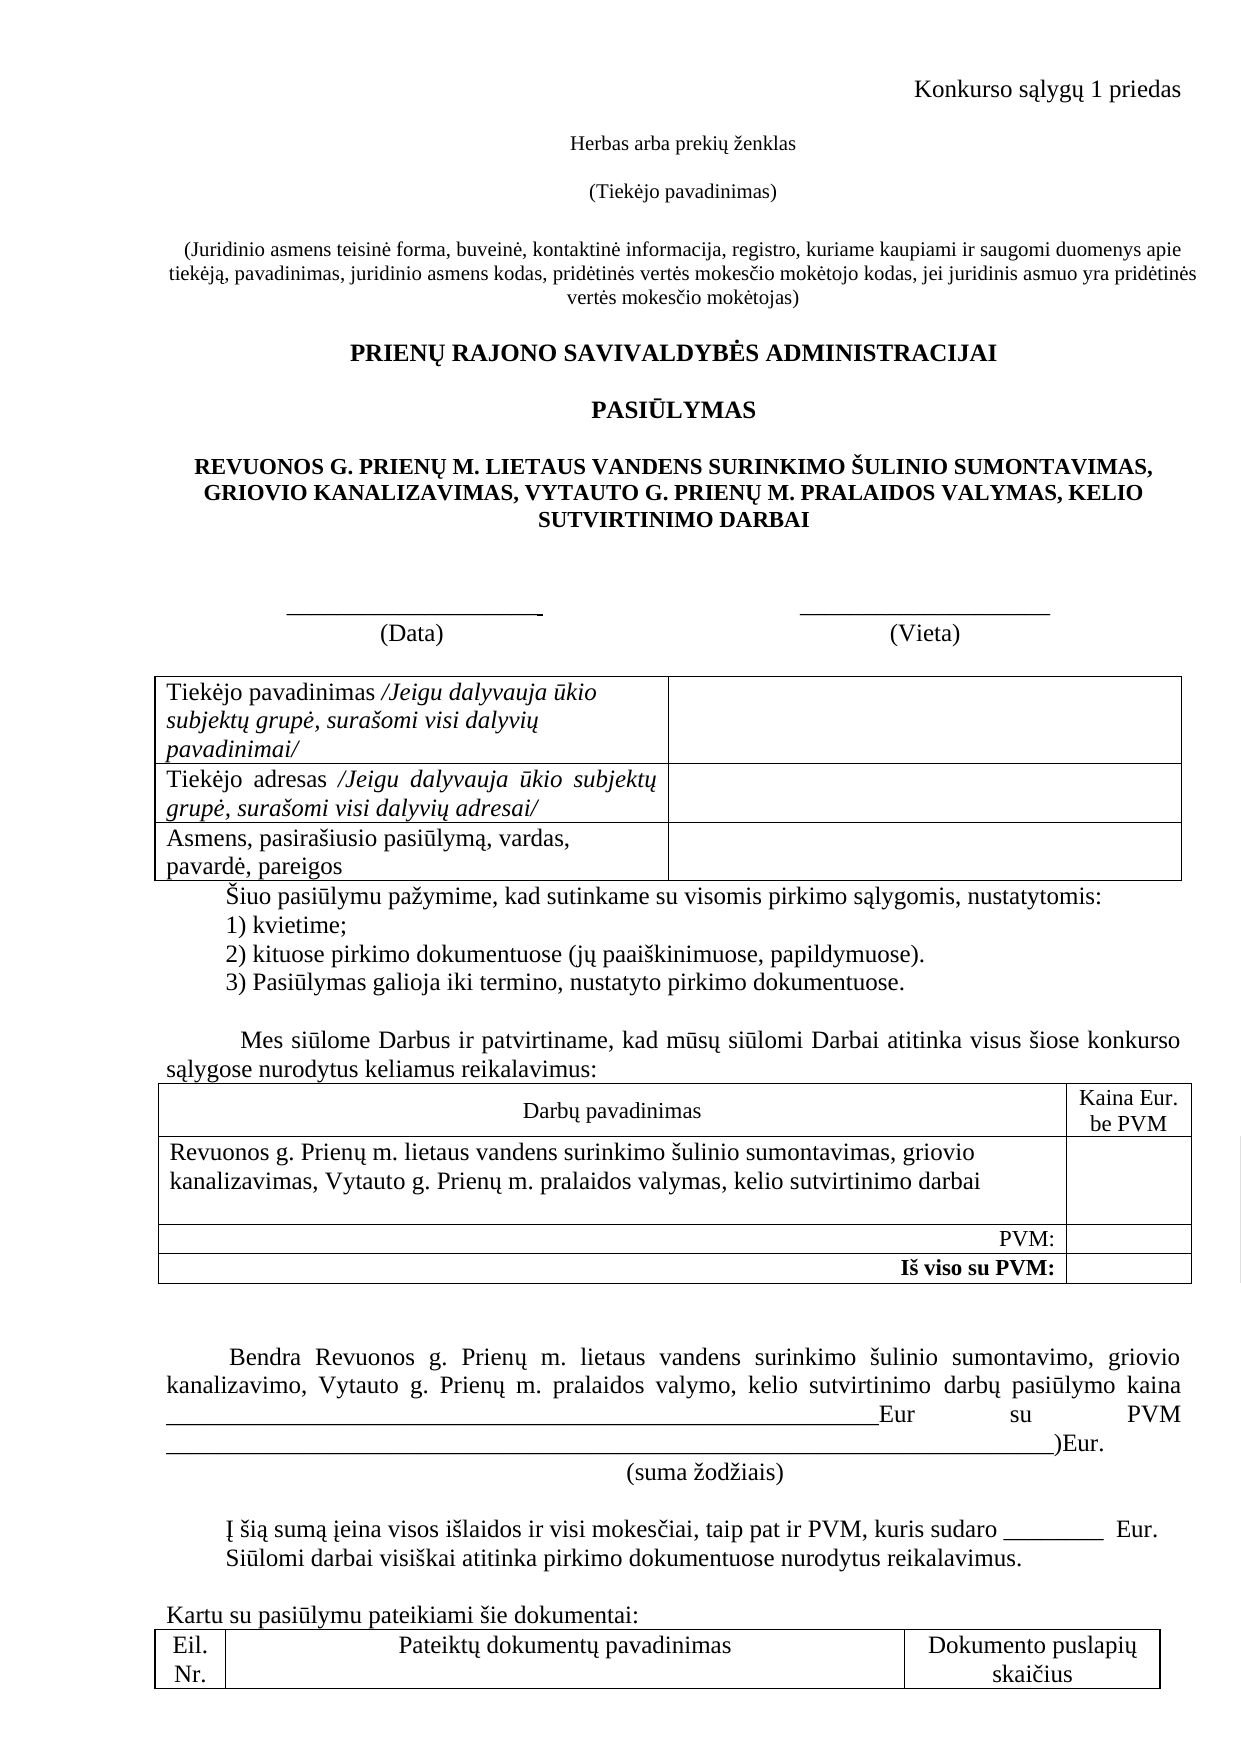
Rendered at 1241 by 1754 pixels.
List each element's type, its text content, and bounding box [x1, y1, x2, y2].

text (Tiekėjo pavadinimas) [166, 179, 1200, 203]
table_cell Tiekėjo adresas /Jeigu dalyvauja ūkio subjektų grupė, surašomi visi dalyvių adresai/ [156, 764, 668, 822]
table_header Darbų pavadinimas [159, 1084, 1066, 1136]
text Konkurso sąlygų 1 priedas [571, 74, 1181, 103]
text Mes siūlome Darbus ir patvirtiname, kad mūsų siūlomi Darbai atitinka visus šiose konkurso sąlygose nurodytus keliamus reikalavimus: [166, 1025, 1181, 1082]
table_header [669, 677, 1181, 763]
text PRIENŲ RAJONO SAVIVALDYBĖS ADMINISTRACIJAI [166, 338, 1181, 367]
text 1) kvietime; [166, 910, 1181, 939]
subtitle 2) kituose pirkimo dokumentuose (jų paaiškinimuose, papildymuose). [166, 939, 1181, 967]
table_cell [1067, 1225, 1191, 1253]
text Herbas arba prekių ženklas [166, 131, 1200, 155]
table_header Eil.Nr. [156, 1630, 225, 1688]
table_header ____________________ (Data) [155, 590, 668, 647]
table_cell Revuonos g. Prienų m. lietaus vandens surinkimo šulinio sumontavimas, griovio kanalizavimas, Vytauto g. Prienų m. pralaidos valymas, kelio sutvirtinimo darbai [159, 1137, 1066, 1223]
text PASIŪLYMAS [166, 396, 1181, 424]
text (suma žodžiais) [166, 1457, 1181, 1485]
table_cell [1192, 1253, 1240, 1283]
table_cell [1192, 1224, 1240, 1253]
text Siūlomi darbai visiškai atitinka pirkimo dokumentuose nurodytus reikalavimus. [166, 1543, 1181, 1572]
table_header Pateiktų dokumentų pavadinimas [226, 1630, 904, 1688]
table_header Kaina Eur. be PVM [1067, 1084, 1191, 1136]
table_cell [1067, 1137, 1191, 1223]
text Šiuo pasiūlymu pažymime, kad sutinkame su visomis pirkimo sąlygomis, nustatytomis: [166, 881, 1181, 910]
text (Juridinio asmens teisinė forma, buveinė, kontaktinė informacija, registro, kuriame kaupiami ir saugomi duomenys apie tiekėją, pavadinimas, juridinio asmens kodas, pridėtinės vertės mokesčio mokėtojo kodas, jei juridinis asmuo yra pridėtinės vertės mokesčio mokėtojas) [166, 237, 1200, 309]
text 3) Pasiūlymas galioja iki termino, nustatyto pirkimo dokumentuose. [166, 967, 1192, 996]
table_cell [669, 764, 1181, 822]
table_header Dokumento puslapių skaičius [905, 1630, 1159, 1688]
table_cell [669, 823, 1181, 880]
table_header Tiekėjo pavadinimas /Jeigu dalyvauja ūkio subjektų grupė, surašomi visi dalyvių pavadinimai/ [156, 677, 668, 763]
text Bendra Revuonos g. Prienų m. lietaus vandens surinkimo šulinio sumontavimo, griovio kanalizavimo, Vytauto g. Prienų m. pralaidos valymo, kelio sutvirtinimo darbų pasiūlymo kaina _________________________________________________________Eur su PVM _______________________________________________________________________)Eur. [166, 1342, 1181, 1457]
table_cell [1067, 1254, 1191, 1283]
table_header ____________________ (Vieta) [668, 590, 1181, 647]
text Kartu su pasiūlymu pateikiami šie dokumentai: [166, 1600, 1181, 1629]
table_cell PVM: [159, 1225, 1066, 1253]
text Į šią sumą įeina visos išlaidos ir visi mokesčiai, taip pat ir PVM, kuris sudaro ________ Eur. [166, 1514, 1181, 1543]
table_cell Iš viso su PVM: [159, 1254, 1066, 1283]
table_cell Asmens, pasirašiusio pasiūlymą, vardas, pavardė, pareigos [156, 823, 668, 880]
text REVUONOS G. PRIENŲ M. LIETAUS VANDENS SURINKIMO ŠULINIO SUMONTAVIMAS, GRIOVIO KANALIZAVIMAS, VYTAUTO G. PRIENŲ M. PRALAIDOS VALYMAS, KELIO SUTVIRTINIMO DARBAI [166, 453, 1181, 532]
table_cell [1192, 1136, 1240, 1223]
table_header [1192, 1083, 1240, 1136]
